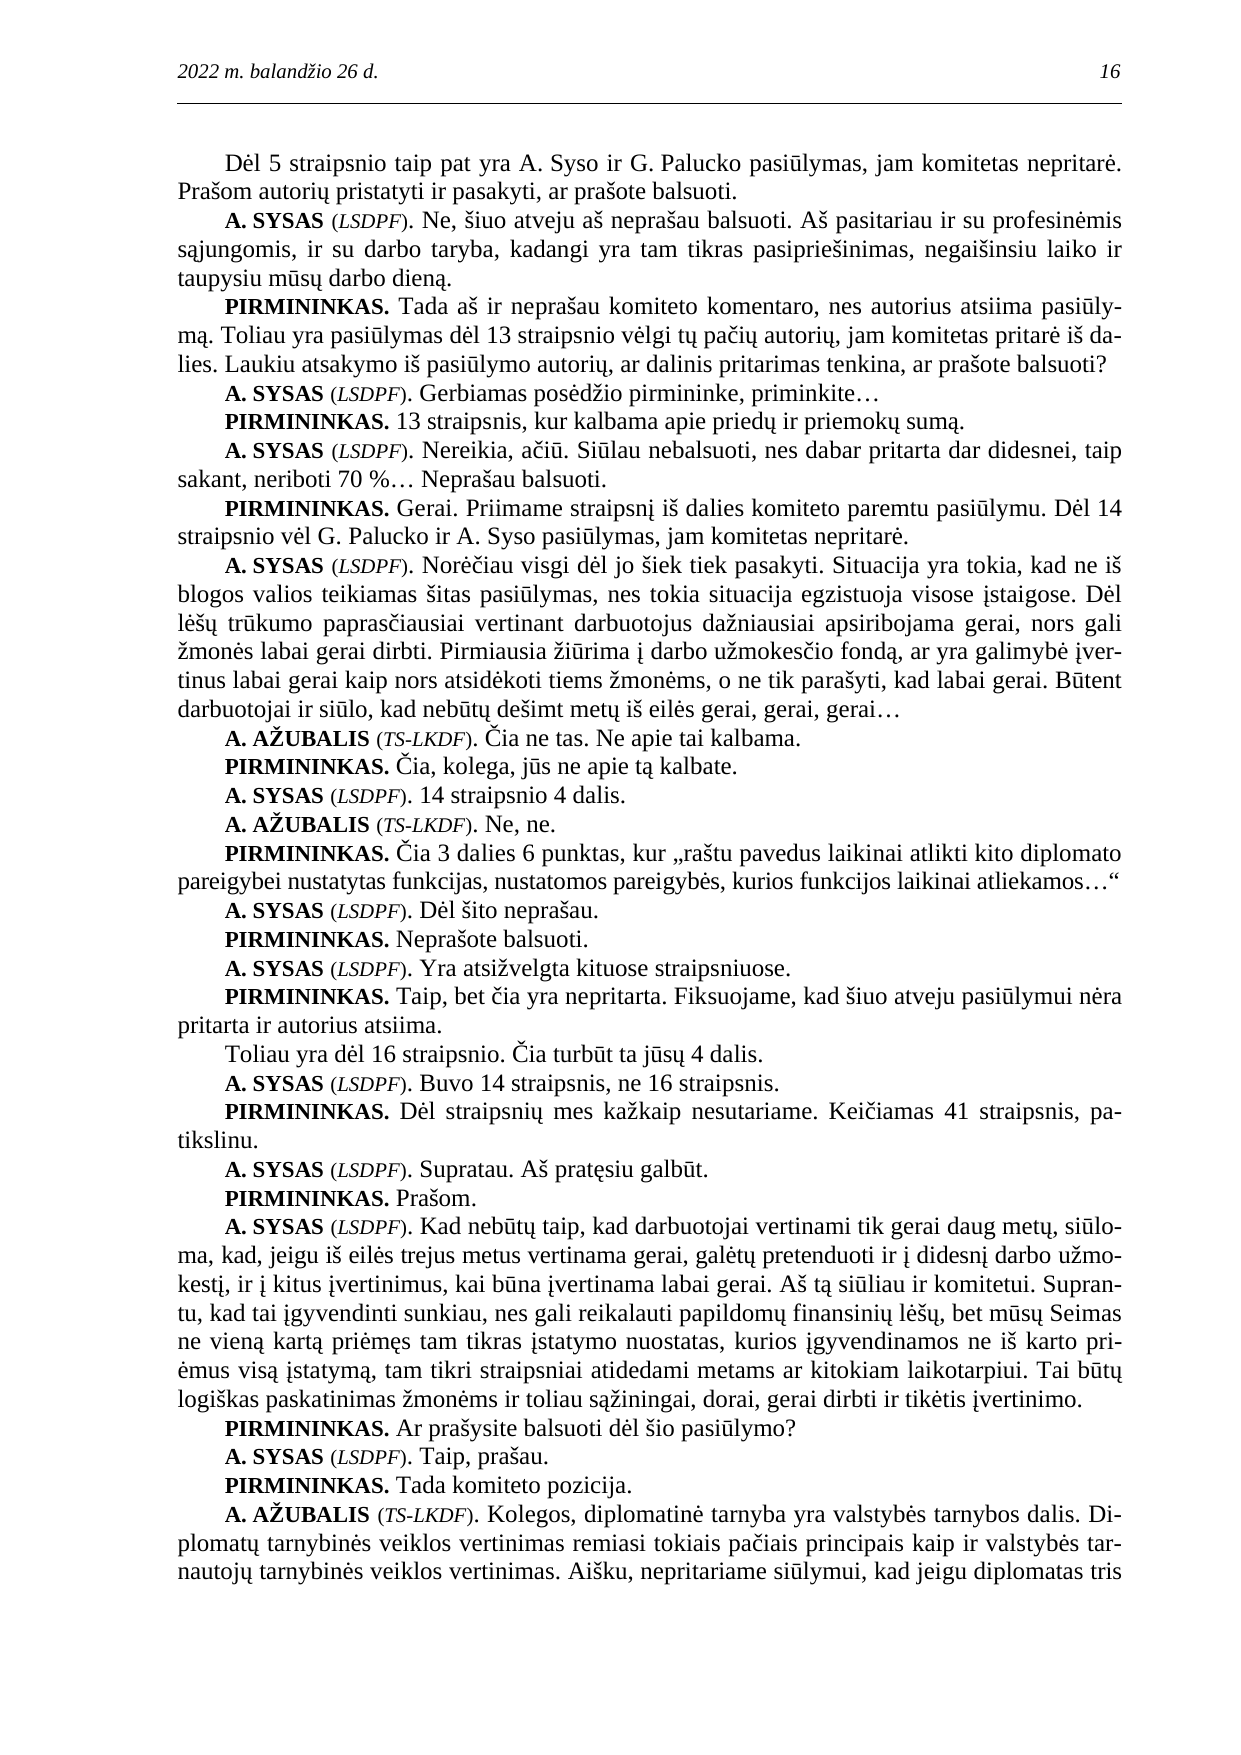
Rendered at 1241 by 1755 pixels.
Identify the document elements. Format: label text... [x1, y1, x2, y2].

text A. SYSAS (LSDPF). Ger­bia­mas po­sė­džio pir­mi­nin­ke, pri­min­ki­te… [177, 378, 1122, 406]
text PIRMININKAS. Pra­šom. [177, 1183, 1122, 1211]
text PIRMININKAS. Ne­pra­šo­te bal­suo­ti. [177, 924, 1122, 953]
text PIRMININKAS. Dėl straips­nių mes kaž­kaip ne­su­ta­ria­me. Kei­čia­mas 41 straips­nis, pa­tiks­li­nu. [177, 1096, 1122, 1154]
text A. SYSAS (LSDPF). Taip, pra­šau. [177, 1441, 1122, 1470]
text A. SYSAS (LSDPF). Yra at­si­žvelg­ta ki­tuo­se straips­niuo­se. [177, 953, 1122, 981]
text Dėl 5 straips­nio taip pat yra A. Sy­so ir G. Pa­luc­ko pa­siū­ly­mas, jam ko­mi­te­tas ne­pri­ta­rė. Pra­šom au­to­rių pri­sta­ty­ti ir pa­sa­ky­ti, ar pra­šo­te bal­suo­ti. [177, 148, 1122, 205]
text PIRMININKAS. 13 straips­nis, kur kal­ba­ma apie prie­dų ir prie­mo­kų su­mą. [177, 406, 1122, 435]
text PIRMININKAS. Taip, bet čia yra ne­pri­tar­ta. Fik­suo­ja­me, kad šiuo at­ve­ju pa­siū­ly­mui nė­ra pri­tar­ta ir au­to­rius at­si­i­ma. [177, 981, 1122, 1039]
text A. SYSAS (LSDPF). Su­pra­tau. Aš pra­tę­siu gal­būt. [177, 1154, 1122, 1183]
text A. SYSAS (LSDPF). Bu­vo 14 straips­nis, ne 16 straips­nis. [177, 1068, 1122, 1096]
text PIRMININKAS. Ta­da ko­mi­te­to po­zi­ci­ja. [177, 1470, 1122, 1499]
text A. SYSAS (LSDPF). Ne­rei­kia, ačiū. Siū­lau ne­bal­suo­ti, nes da­bar pri­tar­ta dar di­des­nei, taip sa­kant, ne­ri­bo­ti 70 %… Ne­pra­šau bal­suo­ti. [177, 435, 1122, 493]
text A. SYSAS (LSDPF). 14 straips­nio 4 da­lis. [177, 780, 1122, 809]
text A. SYSAS (LSDPF). No­rė­čiau vis­gi dėl jo šiek tiek pa­sa­ky­ti. Si­tu­a­ci­ja yra to­kia, kad ne iš blo­gos va­lios tei­kia­mas ši­tas pa­siū­ly­mas, nes to­kia si­tu­a­ci­ja eg­zis­tuo­ja vi­so­se įstai­go­se. Dėl lė­šų trū­ku­mo pa­pras­čiau­siai ver­ti­nant dar­buo­to­jus daž­niau­siai ap­si­ri­bo­ja­ma ge­rai, nors ga­li žmo­nės la­bai ge­rai dirb­ti. Pir­miau­sia žiū­ri­ma į dar­bo už­mo­kes­čio fon­dą, ar yra ga­li­my­bė įver­ti­nus la­bai ge­rai kaip nors at­si­dė­ko­ti tiems žmo­nėms, o ne tik pa­ra­šy­ti, kad la­bai ge­rai. Bū­tent dar­buo­to­jai ir siū­lo, kad ne­bū­tų de­šimt me­tų iš ei­lės ge­rai, ge­rai, ge­rai… [177, 550, 1122, 723]
text A. SYSAS (LSDPF). Kad ne­bū­tų taip, kad dar­buo­to­jai ver­ti­na­mi tik ge­rai daug me­tų, siū­lo­ma, kad, jei­gu iš ei­lės tre­jus me­tus ver­ti­na­ma ge­rai, ga­lė­tų pre­ten­duo­ti ir į di­des­nį dar­bo už­mo­kes­tį, ir į ki­tus įver­ti­ni­mus, kai bū­na įver­ti­na­ma la­bai ge­rai. Aš tą siū­liau ir ko­mi­te­tui. Su­pran­tu, kad tai įgy­ven­din­ti sun­kiau, nes ga­li rei­ka­lau­ti pa­pil­do­mų fi­nan­si­nių lė­šų, bet mū­sų Sei­mas ne vie­ną kar­tą pri­ėmęs tam tik­ras įsta­ty­mo nuo­sta­tas, ku­rios įgy­ven­di­na­mos ne iš kar­to pri­ėmus vi­są įsta­ty­mą, tam tik­ri straips­niai ati­de­da­mi me­tams ar ki­to­kiam lai­ko­tar­piui. Tai bū­tų lo­giš­kas pa­ska­ti­ni­mas žmo­nėms ir to­liau są­ži­nin­gai, do­rai, ge­rai dirb­ti ir ti­kė­tis įver­ti­ni­mo. [177, 1211, 1122, 1413]
text A. AŽUBALIS (TS-LKDF). Čia ne tas. Ne apie tai kal­ba­ma. [177, 723, 1122, 751]
text A. SYSAS (LSDPF). Dėl ši­to ne­pra­šau. [177, 895, 1122, 924]
text PIRMININKAS. Čia 3 da­lies 6 punk­tas, kur „raš­tu pa­ve­dus lai­ki­nai at­lik­ti ki­to di­plo­ma­to pa­rei­gy­bei nu­sta­ty­tas funk­ci­jas, nu­sta­to­mos pa­rei­gy­bės, ku­rios funk­ci­jos lai­ki­nai at­lie­ka­mos…“ [177, 838, 1122, 895]
text A. SYSAS (LSDPF). Ne, šiuo at­ve­ju aš ne­pra­šau bal­suo­ti. Aš pa­si­ta­riau ir su pro­fe­si­nė­mis są­jun­go­mis, ir su dar­bo ta­ry­ba, ka­dan­gi yra tam tik­ras pa­si­prie­ši­ni­mas, ne­gai­šin­siu lai­ko ir tau­py­siu mū­sų dar­bo die­ną. [177, 205, 1122, 291]
text A. AŽUBALIS (TS-LKDF). Ne, ne. [177, 809, 1122, 838]
text A. AŽUBALIS (TS-LKDF). Ko­le­gos, di­plo­ma­ti­nė tar­ny­ba yra vals­ty­bės tar­ny­bos da­lis. Di­plo­ma­tų tar­ny­bi­nės veik­los ver­ti­ni­mas re­mia­si to­kiais pa­čiais prin­ci­pais kaip ir vals­ty­bės tar­nau­to­jų tar­ny­bi­nės veik­los ver­ti­ni­mas. Aiš­ku, ne­pri­ta­ria­me siū­ly­mui, kad jei­gu di­plo­ma­tas tris [177, 1499, 1122, 1585]
text To­liau yra dėl 16 straips­nio. Čia tur­būt ta jū­sų 4 da­lis. [177, 1039, 1122, 1068]
text PIRMININKAS. Čia, ko­le­ga, jūs ne apie tą kal­ba­te. [177, 751, 1122, 780]
text PIRMININKAS. Ta­da aš ir ne­pra­šau ko­mi­te­to ko­men­ta­ro, nes au­to­rius at­si­i­ma pa­siū­ly­mą. To­liau yra pa­siū­ly­mas dėl 13 straips­nio vėl­gi tų pa­čių au­to­rių, jam ko­mi­te­tas pri­ta­rė iš da­lies. Lau­kiu at­sa­ky­mo iš pa­siū­ly­mo au­to­rių, ar da­li­nis pri­ta­ri­mas ten­ki­na, ar pra­šo­te bal­suo­ti? [177, 291, 1122, 378]
text PIRMININKAS. Ge­rai. Pri­ima­me straips­nį iš da­lies ko­mi­te­to pa­rem­tu pa­siū­ly­mu. Dėl 14 straips­nio vėl G. Pa­luc­ko ir A. Sy­so pa­siū­ly­mas, jam ko­mi­te­tas ne­pri­ta­rė. [177, 493, 1122, 550]
text PIRMININKAS. Ar pra­šy­si­te bal­suo­ti dėl šio pa­siū­ly­mo? [177, 1413, 1122, 1441]
